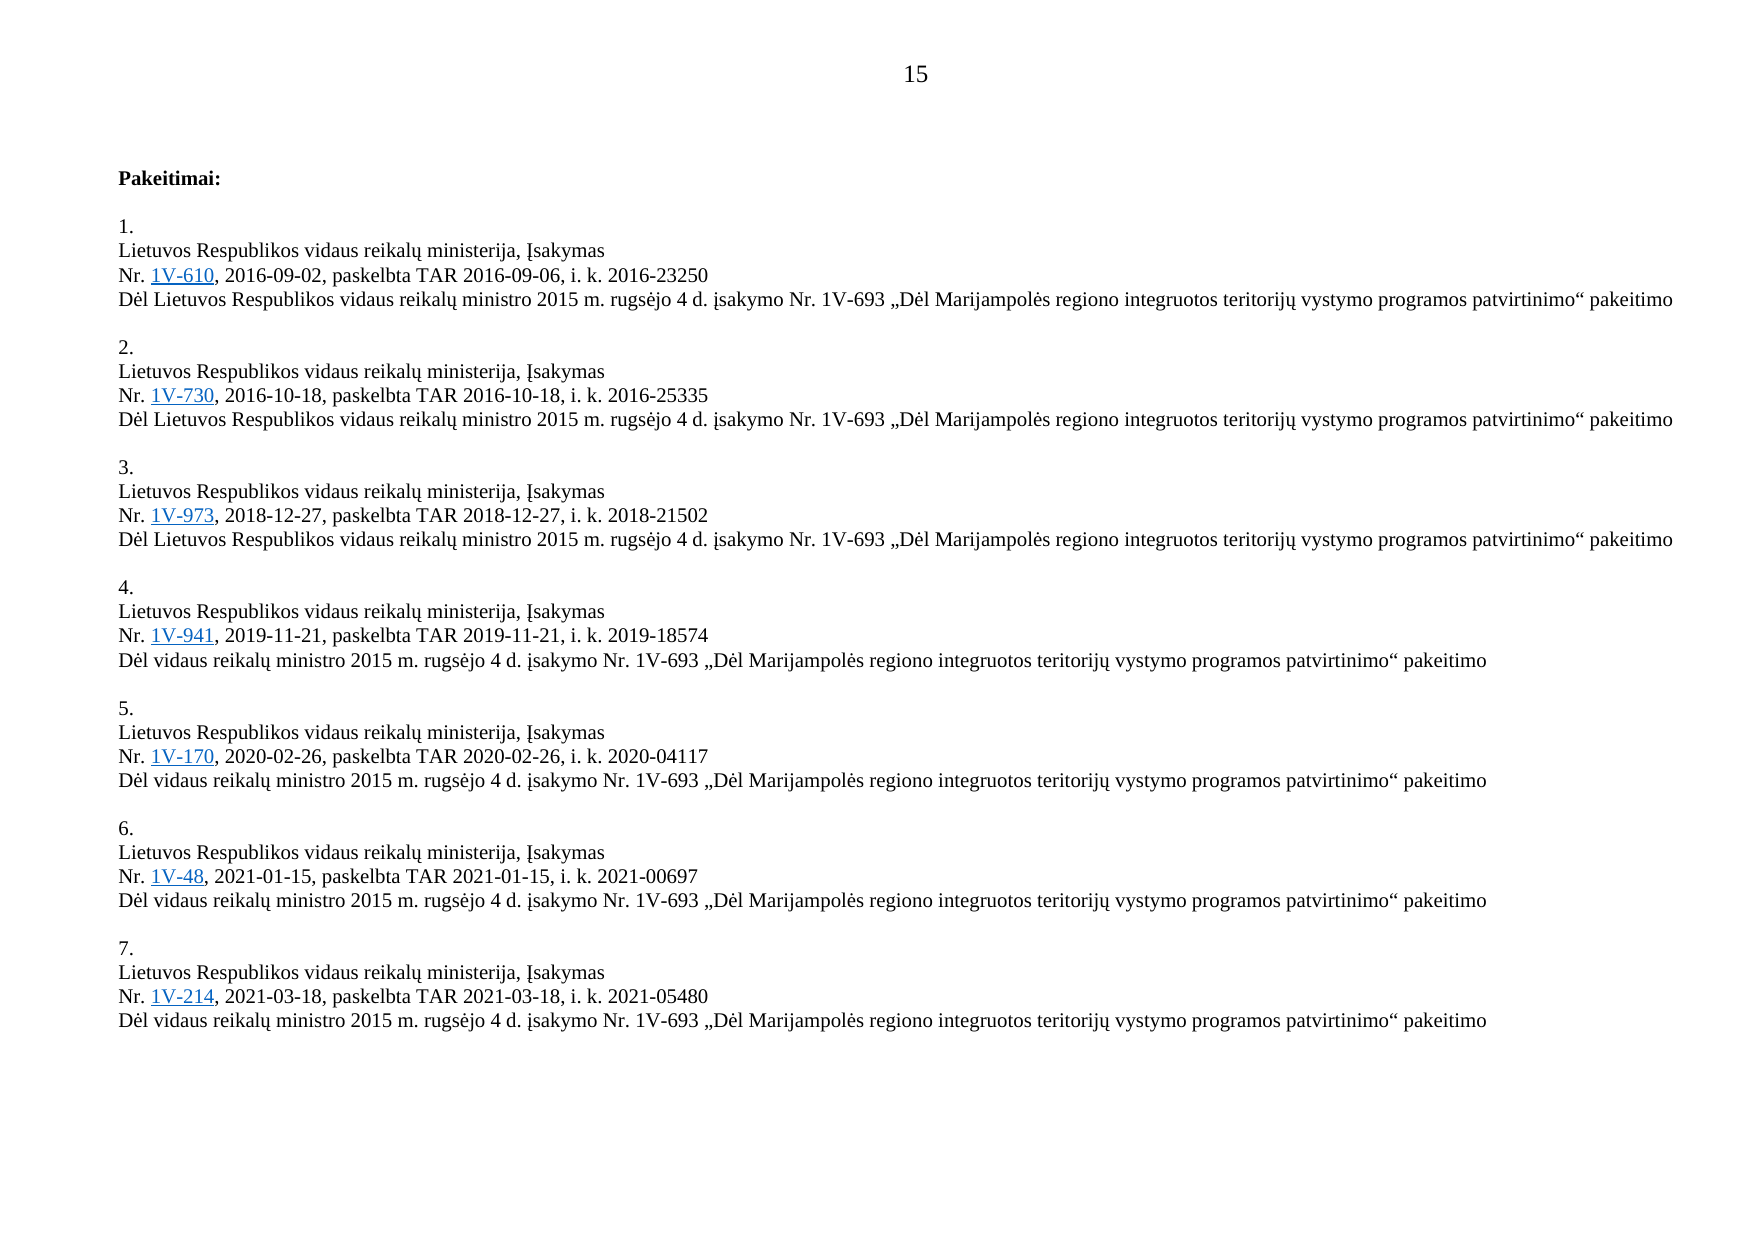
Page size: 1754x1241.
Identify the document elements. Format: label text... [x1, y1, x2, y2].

text Lietuvos Respublikos vidaus reikalų ministerija, Įsakymas [118, 960, 1713, 984]
text 2. [118, 335, 1713, 359]
text Dėl vidaus reikalų ministro 2015 m. rugsėjo 4 d. įsakymo Nr. 1V-693 „Dėl Marijampolės regiono integruotos teritorijų vystymo programos patvirtinimo“ pakeitimo [118, 768, 1713, 792]
text Lietuvos Respublikos vidaus reikalų ministerija, Įsakymas [118, 359, 1713, 383]
text Nr. 1V-48, 2021-01-15, paskelbta TAR 2021-01-15, i. k. 2021-00697 [118, 864, 1713, 888]
text Nr. 1V-730, 2016-10-18, paskelbta TAR 2016-10-18, i. k. 2016-25335 [118, 383, 1713, 407]
text 5. [118, 696, 1713, 720]
text Pakeitimai: [118, 166, 1713, 190]
text Nr. 1V-941, 2019-11-21, paskelbta TAR 2019-11-21, i. k. 2019-18574 [118, 623, 1713, 647]
text 3. [118, 455, 1713, 479]
text Lietuvos Respublikos vidaus reikalų ministerija, Įsakymas [118, 840, 1713, 864]
text Nr. 1V-973, 2018-12-27, paskelbta TAR 2018-12-27, i. k. 2018-21502 [118, 503, 1713, 527]
text Nr. 1V-610, 2016-09-02, paskelbta TAR 2016-09-06, i. k. 2016-23250 [118, 262, 1713, 287]
text Dėl vidaus reikalų ministro 2015 m. rugsėjo 4 d. įsakymo Nr. 1V-693 „Dėl Marijampolės regiono integruotos teritorijų vystymo programos patvirtinimo“ pakeitimo [118, 888, 1713, 912]
text Lietuvos Respublikos vidaus reikalų ministerija, Įsakymas [118, 238, 1713, 262]
text 6. [118, 816, 1713, 840]
text Nr. 1V-214, 2021-03-18, paskelbta TAR 2021-03-18, i. k. 2021-05480 [118, 984, 1713, 1008]
text Lietuvos Respublikos vidaus reikalų ministerija, Įsakymas [118, 479, 1713, 503]
text Lietuvos Respublikos vidaus reikalų ministerija, Įsakymas [118, 720, 1713, 744]
text Dėl Lietuvos Respublikos vidaus reikalų ministro 2015 m. rugsėjo 4 d. įsakymo Nr. 1V-693 „Dėl Marijampolės regiono integruotos teritorijų vystymo programos patvirtinimo“ pakeitimo [118, 407, 1713, 431]
text 7. [118, 936, 1713, 960]
text 1. [118, 214, 1713, 238]
text Nr. 1V-170, 2020-02-26, paskelbta TAR 2020-02-26, i. k. 2020-04117 [118, 744, 1713, 768]
text 4. [118, 575, 1713, 599]
text Dėl vidaus reikalų ministro 2015 m. rugsėjo 4 d. įsakymo Nr. 1V-693 „Dėl Marijampolės regiono integruotos teritorijų vystymo programos patvirtinimo“ pakeitimo [118, 1008, 1713, 1032]
text Dėl vidaus reikalų ministro 2015 m. rugsėjo 4 d. įsakymo Nr. 1V-693 „Dėl Marijampolės regiono integruotos teritorijų vystymo programos patvirtinimo“ pakeitimo [118, 647, 1713, 672]
text Lietuvos Respublikos vidaus reikalų ministerija, Įsakymas [118, 599, 1713, 623]
text Dėl Lietuvos Respublikos vidaus reikalų ministro 2015 m. rugsėjo 4 d. įsakymo Nr. 1V-693 „Dėl Marijampolės regiono integruotos teritorijų vystymo programos patvirtinimo“ pakeitimo [118, 527, 1713, 551]
text Dėl Lietuvos Respublikos vidaus reikalų ministro 2015 m. rugsėjo 4 d. įsakymo Nr. 1V-693 „Dėl Marijampolės regiono integruotos teritorijų vystymo programos patvirtinimo“ pakeitimo [118, 287, 1713, 311]
